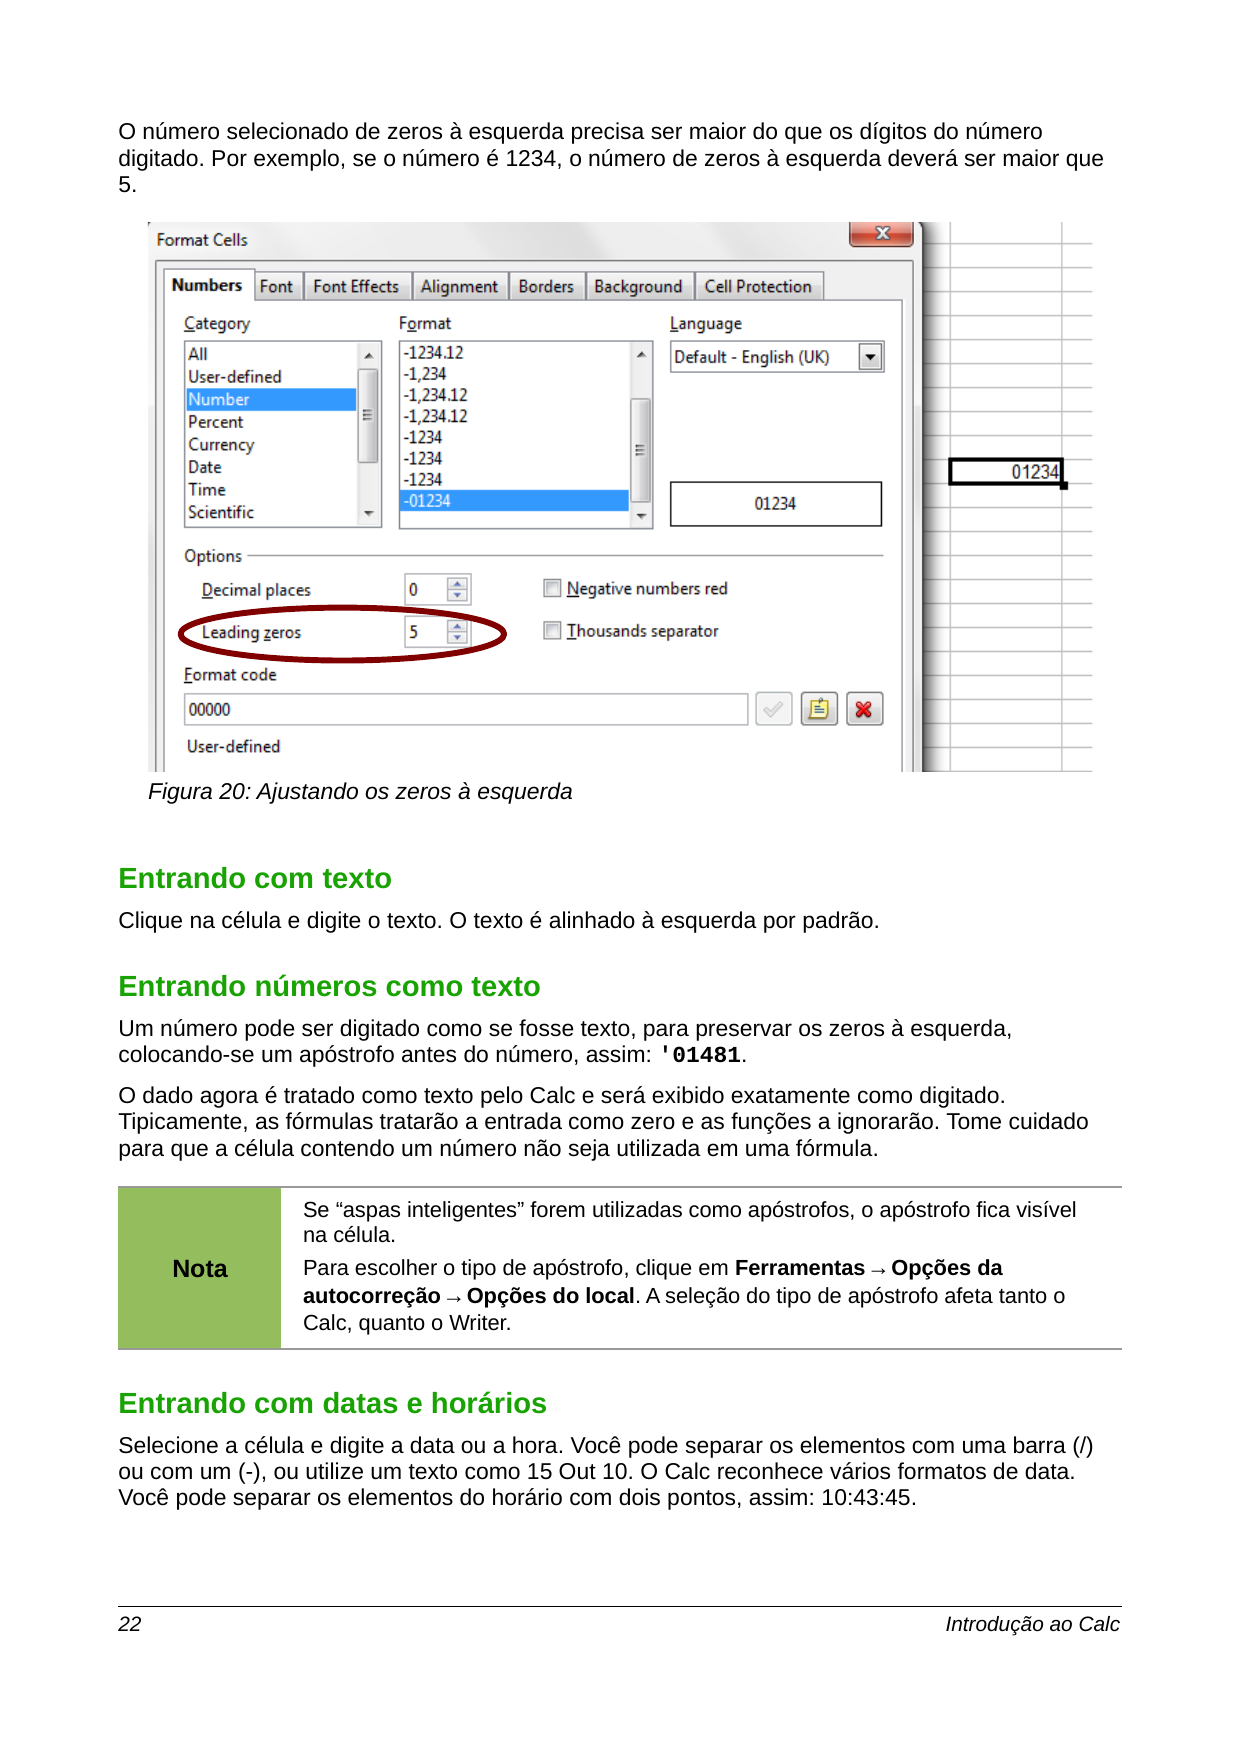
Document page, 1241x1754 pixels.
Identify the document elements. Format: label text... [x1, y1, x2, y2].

subtitle Entrando com datas e horários [118, 1386, 1122, 1419]
text Figura 20: Ajustando os zeros à esquerda [148, 778, 1092, 804]
text Um número pode ser digitado como se fosse texto, para preservar os zeros à esquerda, colocando-se um apóstrofo antes do número, assim: '01481. [118, 1014, 1122, 1069]
subtitle Entrando com texto [118, 861, 1122, 894]
table_header Nota [118, 1188, 281, 1348]
subtitle Entrando números como texto [118, 969, 1122, 1002]
text Clique na célula e digite o texto. O texto é alinhado à esquerda por padrão. [118, 907, 1122, 933]
text O dado agora é tratado como texto pelo Calc e será exibido exatamente como digitado. Tipicamente, as fórmulas tratarão a entrada como zero e as funções a ignorarão. Tome cuidado para que a célula contendo um número não seja utilizada em uma fórmula. [118, 1082, 1122, 1161]
text O número selecionado de zeros à esquerda precisa ser maior do que os dígitos do número digitado. Por exemplo, se o número é 1234, o número de zeros à esquerda deverá ser maior que 5. [118, 118, 1122, 197]
table_header Se “aspas inteligentes” forem utilizadas como apóstrofos, o apóstrofo fica visível na célula. Para escolher o tipo de apóstrofo, clique em Ferramentas → Opções da autocorreção → Opções do local. A seleção do tipo de apóstrofo afeta tanto o Calc, quanto o Writer. [281, 1188, 1122, 1348]
text Selecione a célula e digite a data ou a hora. Você pode separar os elementos com uma barra (/) ou com um (-), ou utilize um texto como 15 Out 10. O Calc reconhece vários formatos de data. Você pode separar os elementos do horário com dois pontos, assim: 10:43:45. [118, 1432, 1122, 1511]
picture [147, 222, 1093, 772]
